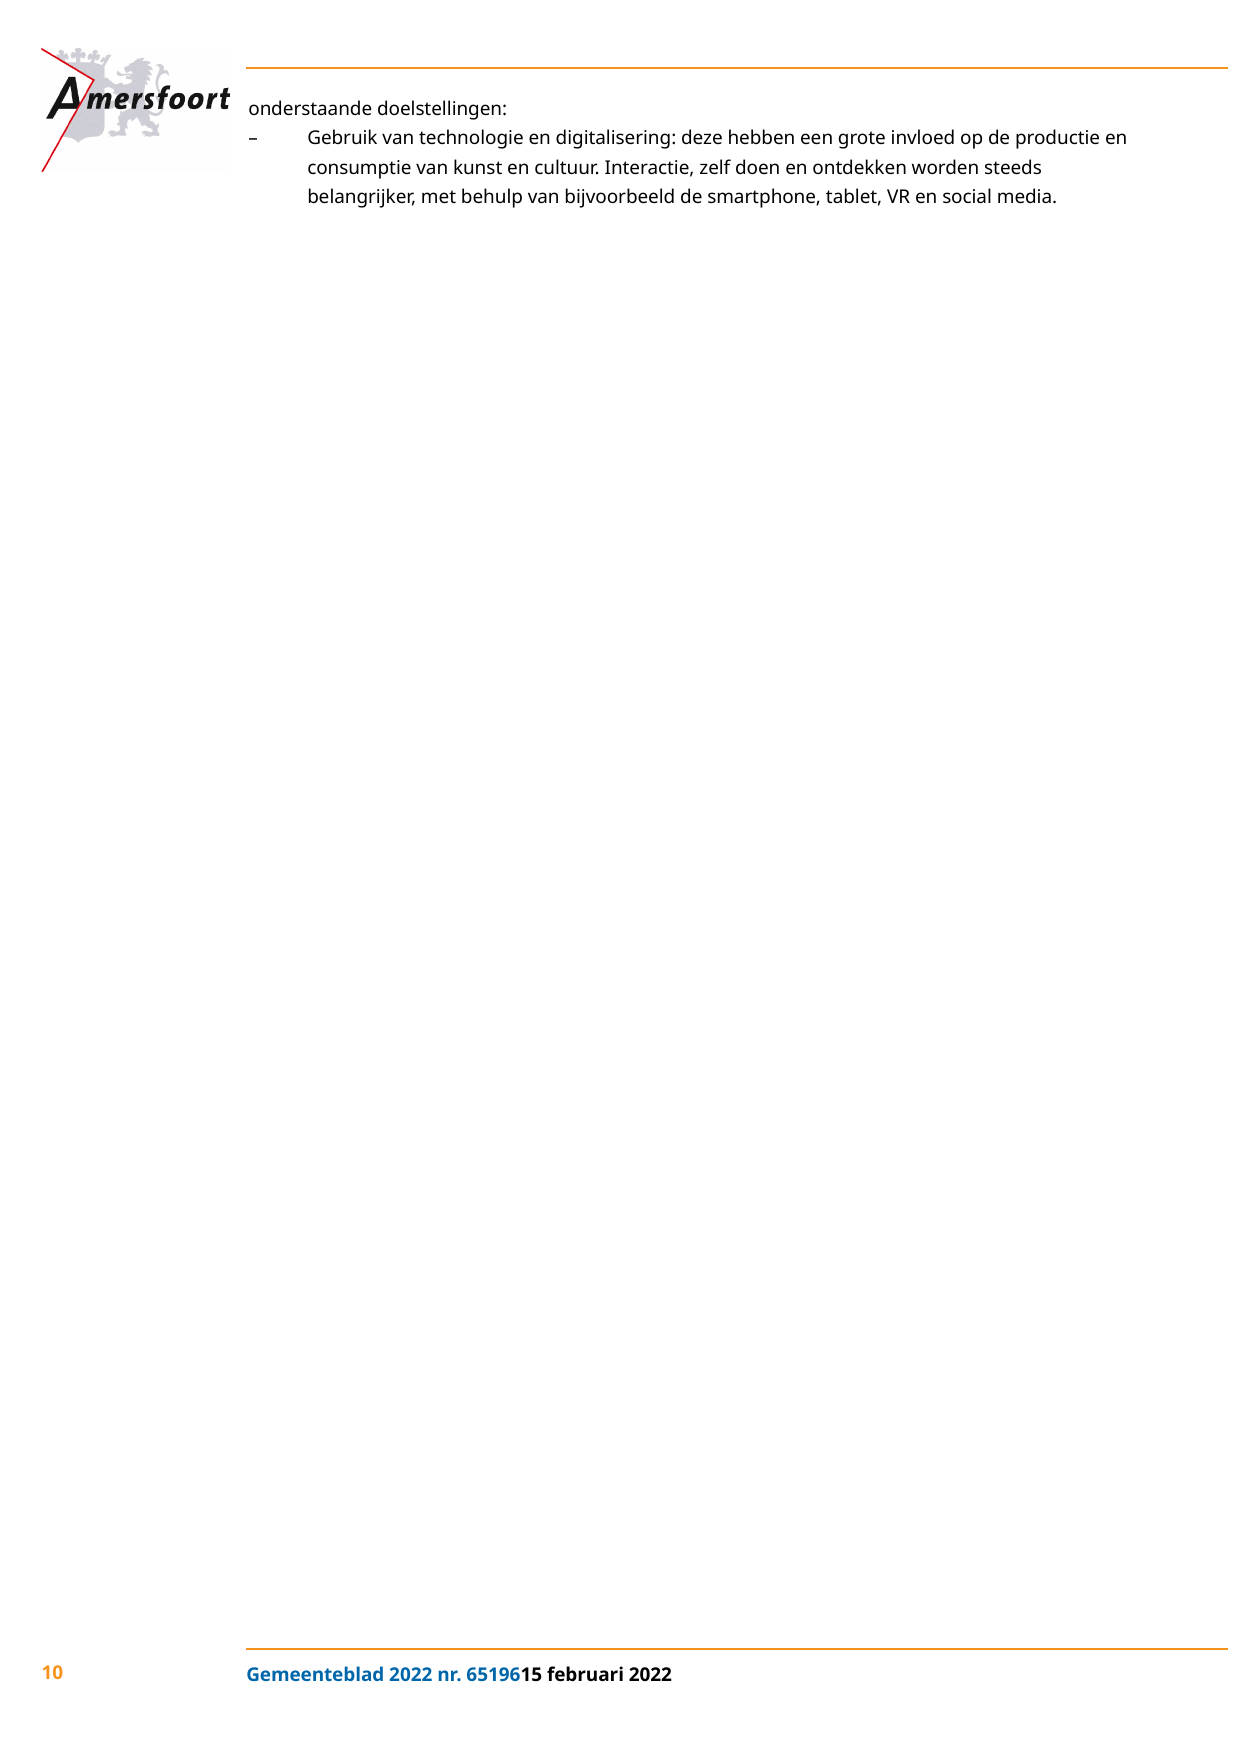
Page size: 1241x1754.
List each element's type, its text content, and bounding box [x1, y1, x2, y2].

picture [41, 47, 231, 172]
list Gebruik van technologie en digitalisering: deze hebben een grote invloed op de productie en consumptie van kunst en cultuur. Interactie, zelf doen en ontdekken worden steeds belangrijker, met behulp van bijvoorbeeld de smartphone, tablet, VR en social media. [248, 124, 1152, 209]
text onderstaande doelstellingen: [248, 95, 1152, 121]
